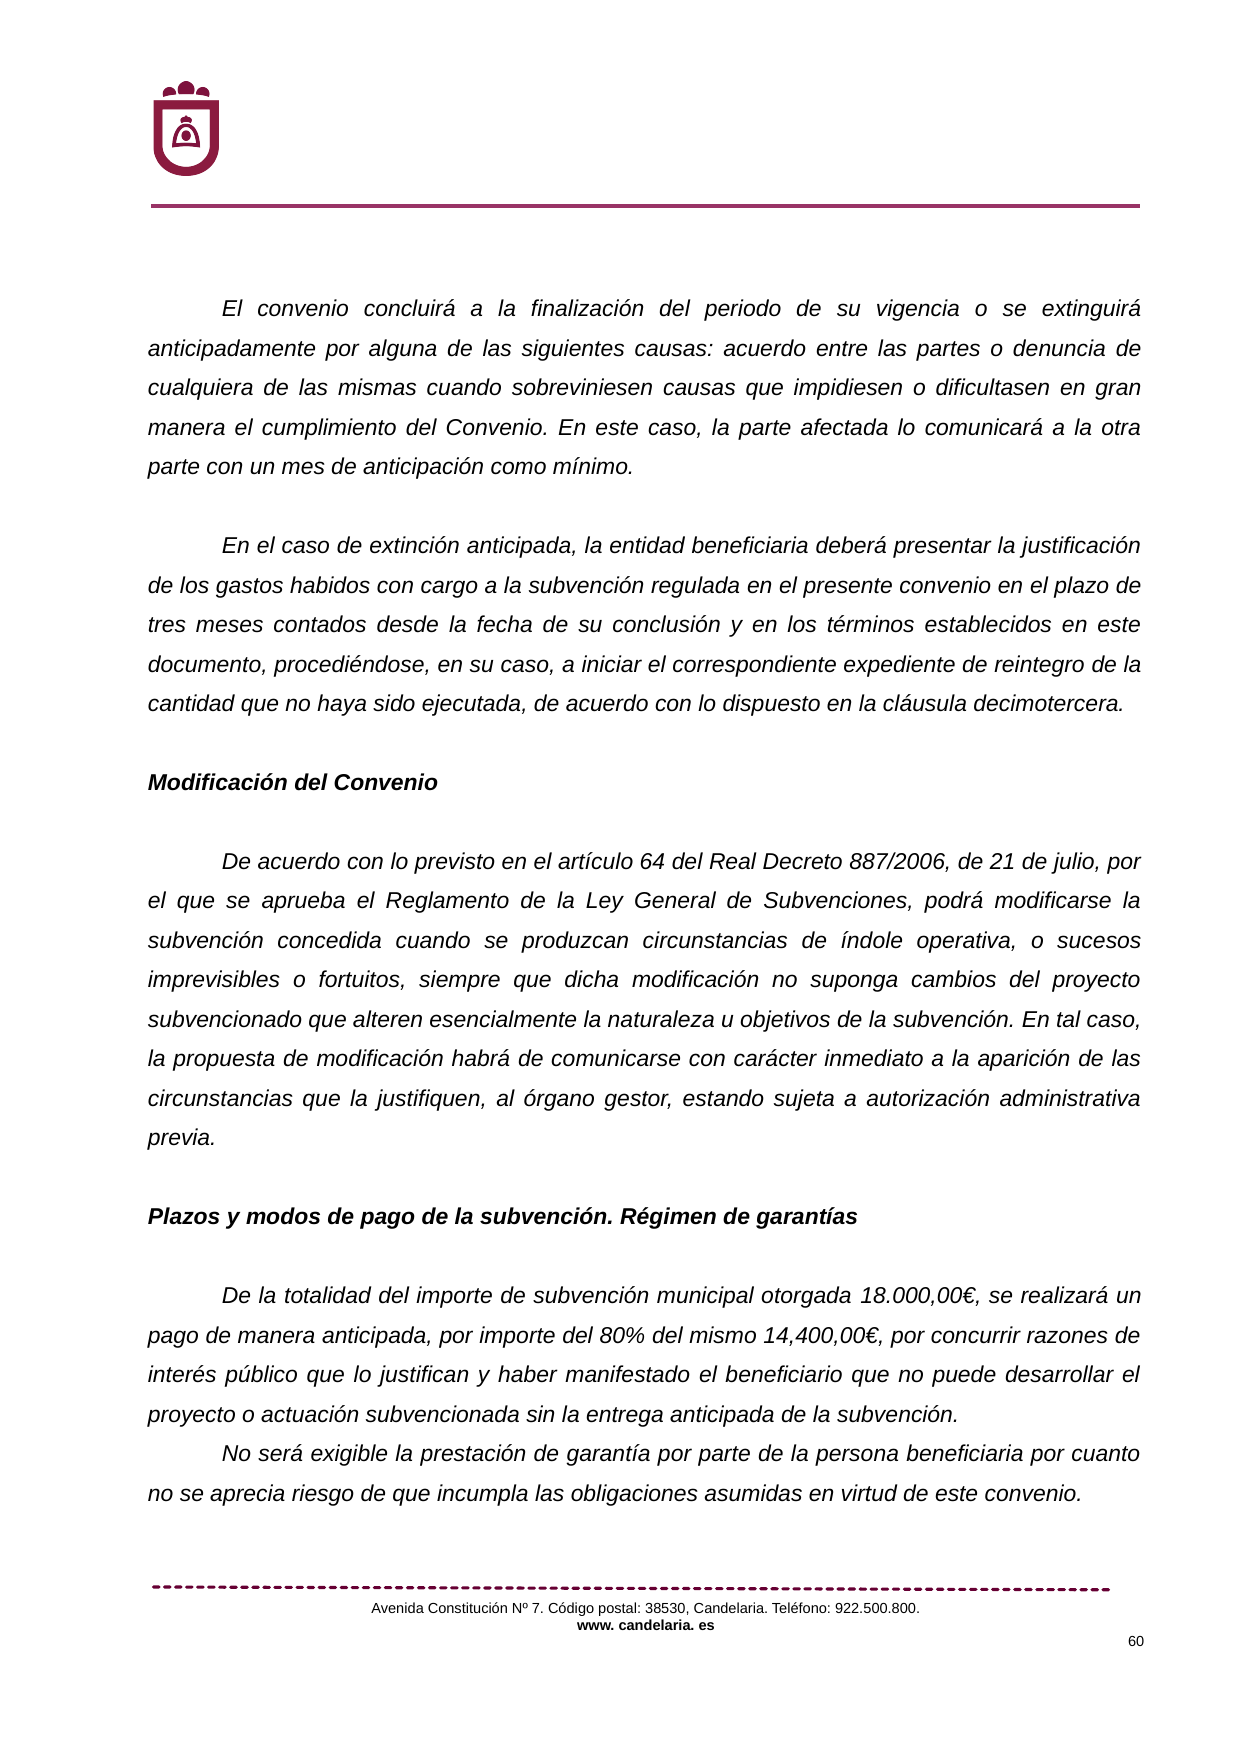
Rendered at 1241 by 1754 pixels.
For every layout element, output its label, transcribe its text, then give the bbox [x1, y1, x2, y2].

text No será exigible la prestación de garantía por parte de la persona beneficiaria por cuanto no se aprecia riesgo de que incumpla las obligaciones asumidas en virtud de este convenio. [148, 1440, 1144, 1506]
text De acuerdo con lo previsto en el artículo 64 del Real Decreto 887/2006, de 21 de julio, por el que se aprueba el Reglamento de la Ley General de Subvenciones, podrá modificarse la subvención concedida cuando se produzcan circunstancias de índole operativa, o sucesos imprevisibles o fortuitos, siempre que dicha modificación no suponga cambios del proyecto subvencionado que alteren esencialmente la naturaleza u objetivos de la subvención. En tal caso, la propuesta de modificación habrá de comunicarse con carácter inmediato a la aparición de las circunstancias que la justifiquen, al órgano gestor, estando sujeta a autorización administrativa previa. [148, 848, 1144, 1151]
text De la totalidad del importe de subvención municipal otorgada 18.000,00€, se realizará un pago de manera anticipada, por importe del 80% del mismo 14,400,00€, por concurrir razones de interés público que lo justifican y haber manifestado el beneficiario que no puede desarrollar el proyecto o actuación subvencionada sin la entrega anticipada de la subvención. [148, 1282, 1144, 1427]
text Modificación del Convenio [148, 769, 1144, 795]
text Plazos y modos de pago de la subvención. Régimen de garantías [148, 1203, 1144, 1230]
text El convenio concluirá a la finalización del periodo de su vigencia o se extinguirá anticipadamente por alguna de las siguientes causas: acuerdo entre las partes o denuncia de cualquiera de las mismas cuando sobreviniesen causas que impidiesen o dificultasen en gran manera el cumplimiento del Convenio. En este caso, la parte afectada lo comunicará a la otra parte con un mes de anticipación como mínimo. [148, 295, 1144, 479]
text En el caso de extinción anticipada, la entidad beneficiaria deberá presentar la justificación de los gastos habidos con cargo a la subvención regulada en el presente convenio en el plazo de tres meses contados desde la fecha de su conclusión y en los términos establecidos en este documento, procediéndose, en su caso, a iniciar el correspondiente expediente de reintegro de la cantidad que no haya sido ejecutada, de acuerdo con lo dispuesto en la cláusula decimotercera. [148, 532, 1144, 716]
